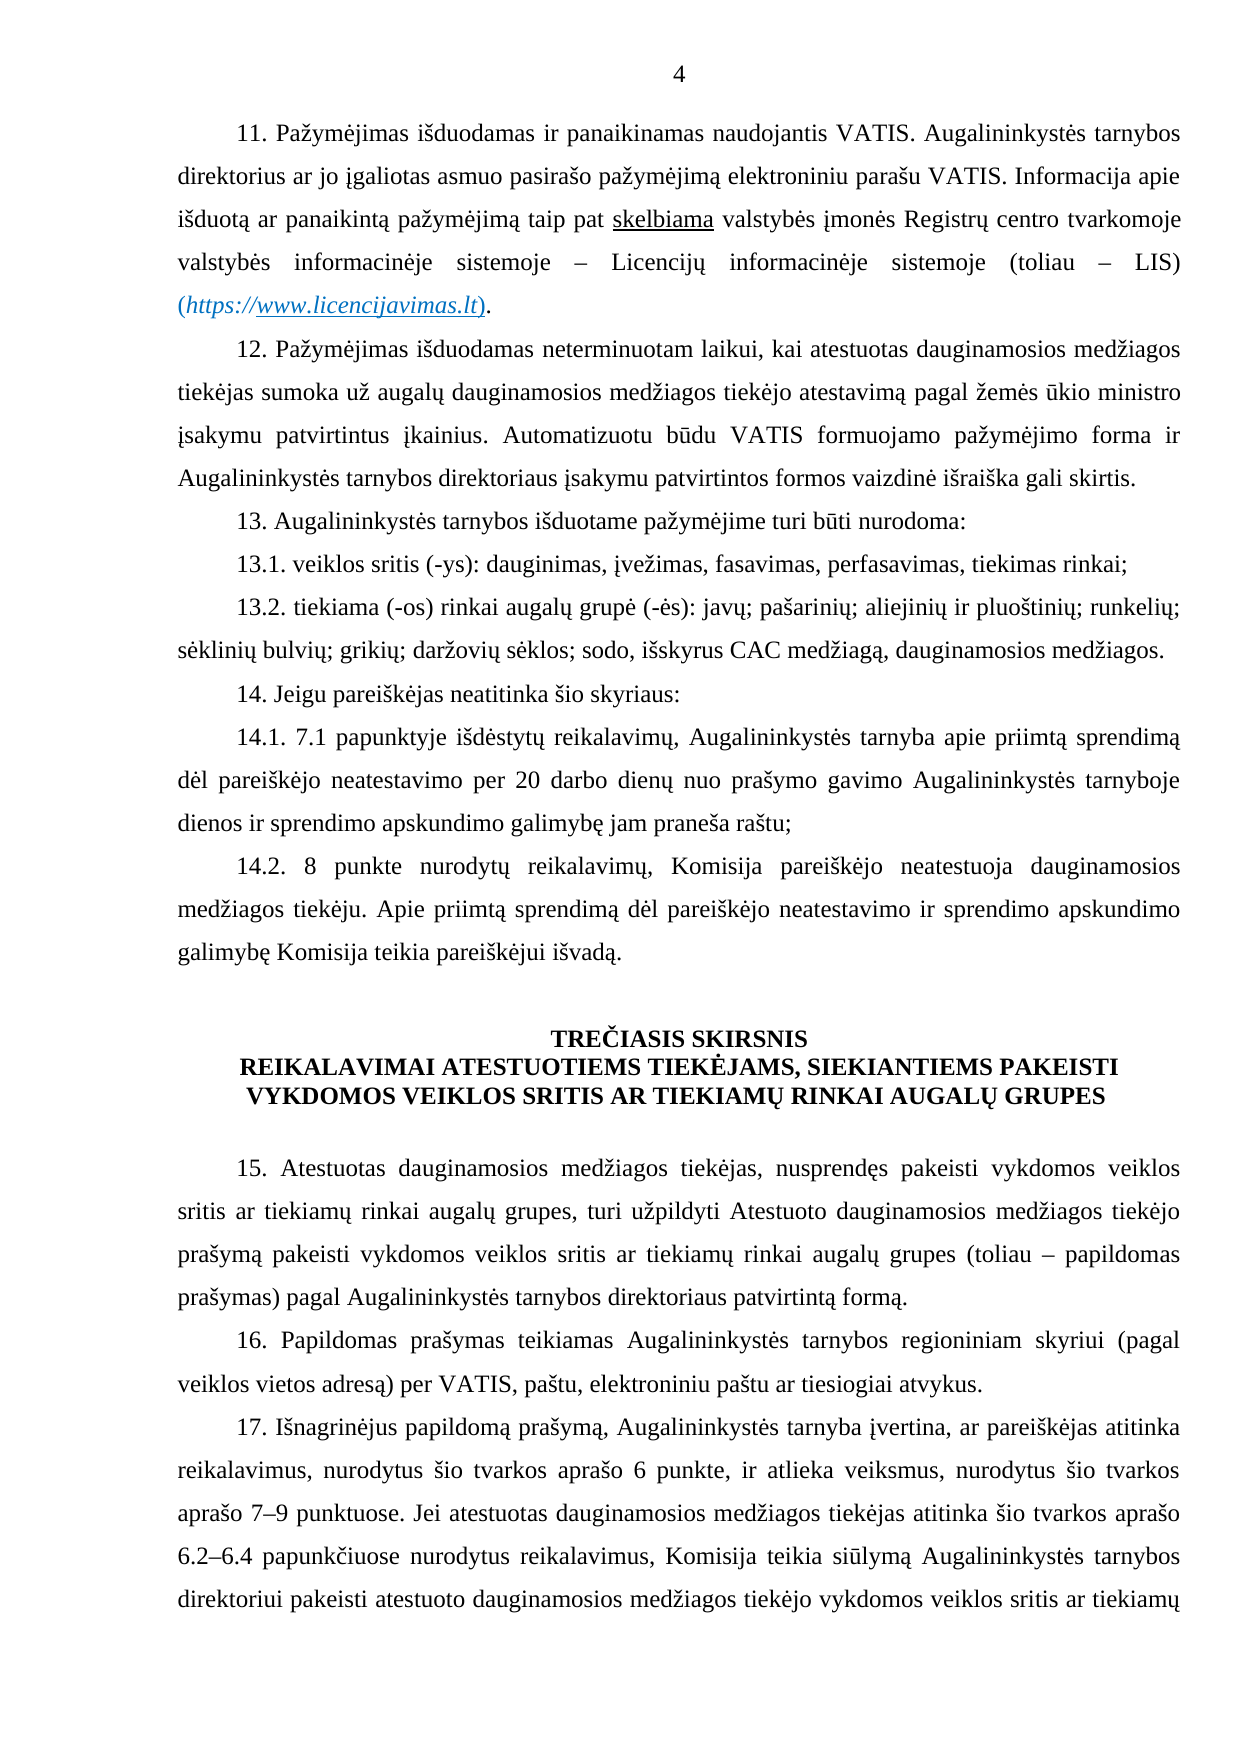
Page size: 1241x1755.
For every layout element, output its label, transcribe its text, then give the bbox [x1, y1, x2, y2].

text TREČIASIS SKIRSNIS [177, 1024, 1181, 1052]
text 17. Išnagrinėjus papildomą prašymą, Augalininkystės tarnyba įvertina, ar pareiškėjas atitinka reikalavimus, nurodytus šio tvarkos aprašo 6 punkte, ir atlieka veiksmus, nurodytus šio tvarkos aprašo 7–9 punktuose. Jei atestuotas dauginamosios medžiagos tiekėjas atitinka šio tvarkos aprašo 6.2–6.4 papunkčiuose nurodytus reikalavimus, Komisija teikia siūlymą Augalininkystės tarnybos direktoriui pakeisti atestuoto dauginamosios medžiagos tiekėjo vykdomos veiklos sritis ar tiekiamų [177, 1412, 1181, 1613]
text REIKALAVIMAI ATESTUOTIEMS TIEKĖJAMS, SIEKIANTIEMS PAKEISTI VYKDOMOS VEIKLOS SRITIS AR TIEKIAMŲ RINKAI AUGALŲ GRUPES [177, 1052, 1181, 1110]
text 13.1. veiklos sritis (-ys): dauginimas, įvežimas, fasavimas, perfasavimas, tiekimas rinkai; [177, 549, 1181, 578]
text 15. Atestuotas dauginamosios medžiagos tiekėjas, nusprendęs pakeisti vykdomos veiklos sritis ar tiekiamų rinkai augalų grupes, turi užpildyti Atestuoto dauginamosios medžiagos tiekėjo prašymą pakeisti vykdomos veiklos sritis ar tiekiamų rinkai augalų grupes (toliau – papildomas prašymas) pagal Augalininkystės tarnybos direktoriaus patvirtintą formą. [177, 1153, 1181, 1311]
text 14.2. 8 punkte nurodytų reikalavimų, Komisija pareiškėjo neatestuoja dauginamosios medžiagos tiekėju. Apie priimtą sprendimą dėl pareiškėjo neatestavimo ir sprendimo apskundimo galimybę Komisija teikia pareiškėjui išvadą. [177, 851, 1181, 966]
text 12. Pažymėjimas išduodamas neterminuotam laikui, kai atestuotas dauginamosios medžiagos tiekėjas sumoka už augalų dauginamosios medžiagos tiekėjo atestavimą pagal žemės ūkio ministro įsakymu patvirtintus įkainius. Automatizuotu būdu VATIS formuojamo pažymėjimo forma ir Augalininkystės tarnybos direktoriaus įsakymu patvirtintos formos vaizdinė išraiška gali skirtis. [177, 334, 1181, 492]
text 11. Pažymėjimas išduodamas ir panaikinamas naudojantis VATIS. Augalininkystės tarnybos direktorius ar jo įgaliotas asmuo pasirašo pažymėjimą elektroniniu parašu VATIS. Informacija apie išduotą ar panaikintą pažymėjimą taip pat skelbiama valstybės įmonės Registrų centro tvarkomoje valstybės informacinėje sistemoje – Licencijų informacinėje sistemoje (toliau – LIS) (https://www.licencijavimas.lt). [177, 118, 1181, 319]
text 13.2. tiekiama (-os) rinkai augalų grupė (-ės): javų; pašarinių; aliejinių ir pluoštinių; runkelių; sėklinių bulvių; grikių; daržovių sėklos; sodo, išskyrus CAC medžiagą, dauginamosios medžiagos. [177, 592, 1181, 664]
text 16. Papildomas prašymas teikiamas Augalininkystės tarnybos regioniniam skyriui (pagal veiklos vietos adresą) per VATIS, paštu, elektroniniu paštu ar tiesiogiai atvykus. [177, 1326, 1181, 1397]
text 13. Augalininkystės tarnybos išduotame pažymėjime turi būti nurodoma: [177, 506, 1181, 535]
text 14.1. 7.1 papunktyje išdėstytų reikalavimų, Augalininkystės tarnyba apie priimtą sprendimą dėl pareiškėjo neatestavimo per 20 darbo dienų nuo prašymo gavimo Augalininkystės tarnyboje dienos ir sprendimo apskundimo galimybę jam praneša raštu; [177, 722, 1181, 837]
text 14. Jeigu pareiškėjas neatitinka šio skyriaus: [177, 679, 1181, 707]
